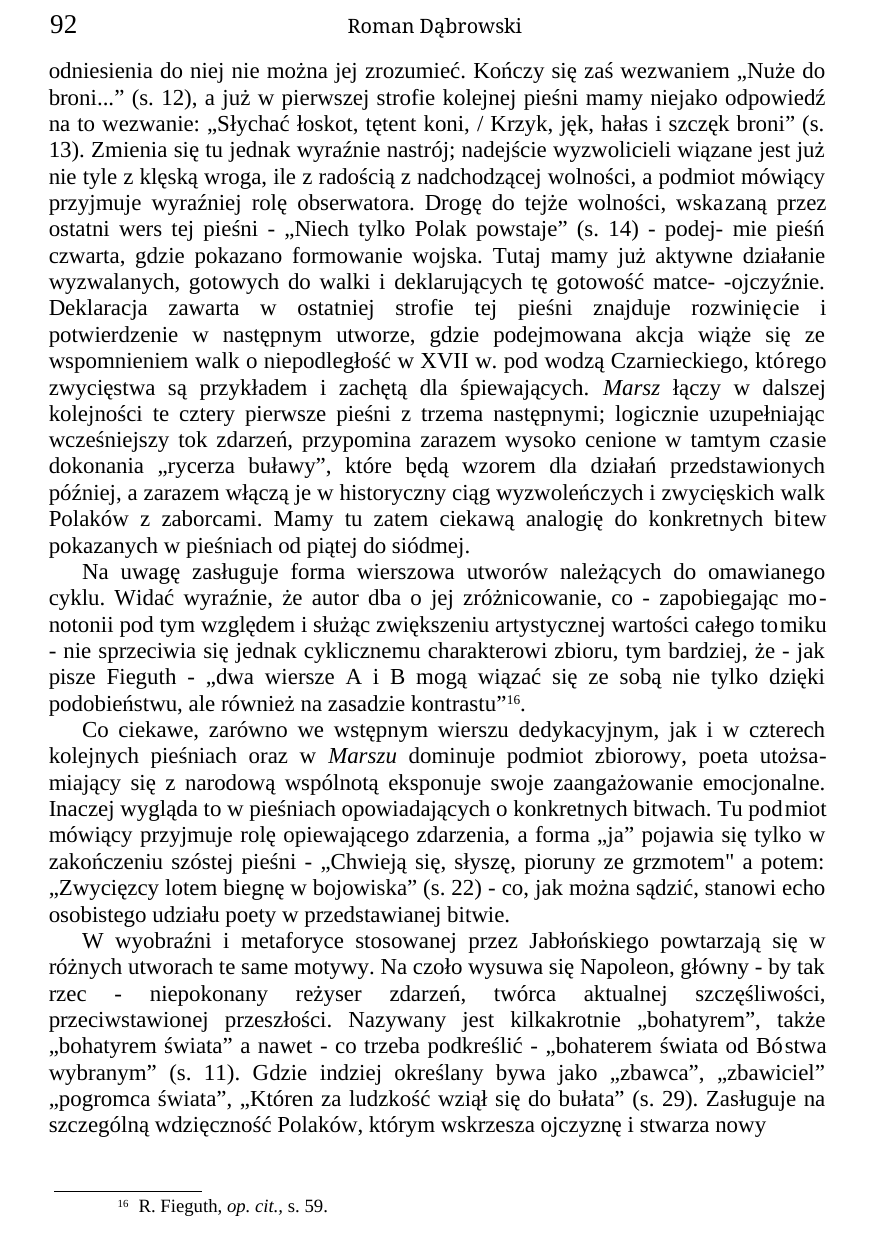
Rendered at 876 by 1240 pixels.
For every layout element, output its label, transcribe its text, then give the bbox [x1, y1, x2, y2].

text odniesienia do niej nie można jej zrozumieć. Kończy się zaś wezwaniem „Nuże do broni...” (s. 12), a już w pierwszej strofie kolejnej pieśni mamy niejako odpowiedź na to wezwanie: „Słychać łoskot, tętent koni, / Krzyk, jęk, hałas i szczęk broni” (s. 13). Zmienia się tu jednak wyraźnie nastrój; nadejście wyzwolicieli wiązane jest już nie tyle z klęską wroga, ile z radością z nadchodzącej wolności, a podmiot mówiący przyjmuje wyraźniej rolę obserwatora. Drogę do tejże wolności, wska­zaną przez ostatni wers tej pieśni - „Niech tylko Polak powstaje” (s. 14) - podej- mie pieśń czwarta, gdzie pokazano formowanie wojska. Tutaj mamy już aktywne działanie wyzwalanych, gotowych do walki i deklarujących tę gotowość matce- -ojczyźnie. Deklaracja zawarta w ostatniej strofie tej pieśni znajduje rozwinię­cie i potwierdzenie w następnym utworze, gdzie podejmowana akcja wiąże się ze wspomnieniem walk o niepodległość w XVII w. pod wodzą Czarnieckiego, któ­rego zwycięstwa są przykładem i zachętą dla śpiewających. Marsz łączy w dalszej kolejności te cztery pierwsze pieśni z trzema następnymi; logicznie uzupełniając wcześniejszy tok zdarzeń, przypomina zarazem wysoko cenione w tamtym cza­sie dokonania „rycerza buławy”, które będą wzorem dla działań przedstawionych później, a zarazem włączą je w historyczny ciąg wyzwoleńczych i zwycięskich walk Polaków z zaborcami. Mamy tu zatem ciekawą analogię do konkretnych bi­tew pokazanych w pieśniach od piątej do siódmej. [48, 57, 826, 558]
text Co ciekawe, zarówno we wstępnym wierszu dedykacyjnym, jak i w czterech kolejnych pieśniach oraz w Marszu dominuje podmiot zbiorowy, poeta utożsa­miający się z narodową wspólnotą eksponuje swoje zaangażowanie emocjonalne. Inaczej wygląda to w pieśniach opowiadających o konkretnych bitwach. Tu pod­miot mówiący przyjmuje rolę opiewającego zdarzenia, a forma „ja” pojawia się tylko w zakończeniu szóstej pieśni - „Chwieją się, słyszę, pioruny ze grzmotem" a potem: „Zwycięzcy lotem biegnę w bojowiska” (s. 22) - co, jak można sądzić, stanowi echo osobistego udziału poety w przedstawianej bitwie. [48, 716, 826, 927]
text W wyobraźni i metaforyce stosowanej przez Jabłońskiego powtarzają się w różnych utworach te same motywy. Na czoło wysuwa się Napoleon, główny - by tak rzec - niepokonany reżyser zdarzeń, twórca aktualnej szczęśliwości, przeciwstawionej przeszłości. Nazywany jest kilkakrotnie „bohatyrem”, także „bohatyrem świata” a nawet - co trzeba podkreślić - „bohaterem świata od Bó­stwa wybranym” (s. 11). Gdzie indziej określany bywa jako „zbawca”, „zbawiciel” „pogromca świata”, „Któren za ludzkość wziął się do bułata” (s. 29). Zasługuje na szczególną wdzięczność Polaków, którym wskrzesza ojczyznę i stwarza nowy [48, 927, 826, 1138]
text Roman Dąbrowski [347, 12, 527, 39]
text Na uwagę zasługuje forma wierszowa utworów należących do omawianego cyklu. Widać wyraźnie, że autor dba o jej zróżnicowanie, co - zapobiegając mo­notonii pod tym względem i służąc zwiększeniu artystycznej wartości całego to­miku - nie sprzeciwia się jednak cyklicznemu charakterowi zbioru, tym bardziej, że - jak pisze Fieguth - „dwa wiersze A i B mogą wiązać się ze sobą nie tylko dzięki podobieństwu, ale również na zasadzie kontrastu”16. [48, 558, 826, 716]
text 92 [50, 8, 81, 39]
text 16 R. Fieguth, op. cit., s. 59. [82, 1195, 328, 1216]
